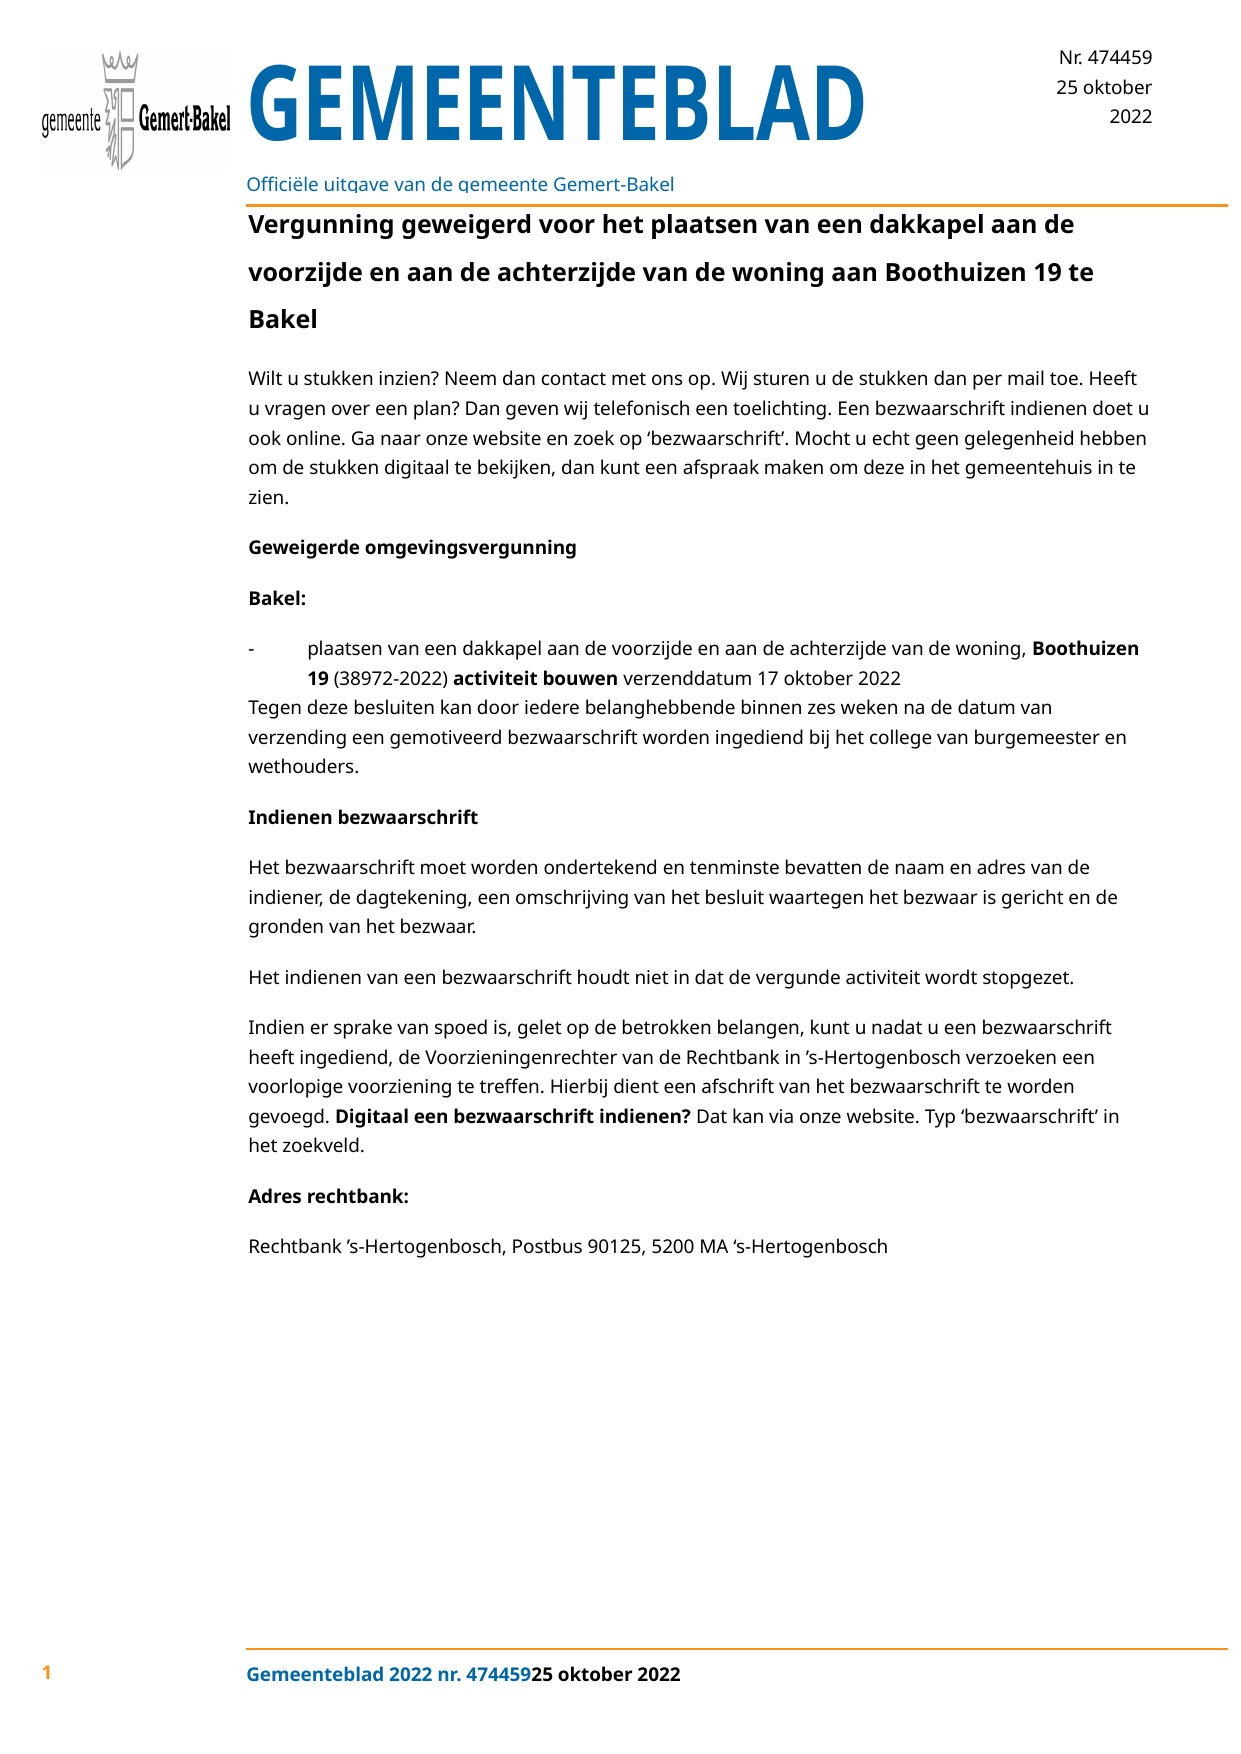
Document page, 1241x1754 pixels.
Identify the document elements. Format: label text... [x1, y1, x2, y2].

list plaatsen van een dakkapel aan de voorzijde en aan de achterzijde van de woning, Boothuizen 19 (38972-2022) activiteit bouwen verzenddatum 17 oktober 2022 [248, 635, 1152, 690]
text Het bezwaarschrift moet worden ondertekend en tenminste bevatten de naam en adres van de indiener, de dagtekening, een omschrijving van het besluit waartegen het bezwaar is gericht en de gronden van het bezwaar. [248, 854, 1152, 939]
text Adres rechtbank: [248, 1183, 1152, 1209]
text Geweigerde omgevingsvergunning [248, 534, 1152, 560]
picture [41, 47, 231, 172]
text Indien er sprake van spoed is, gelet op de betrokken belangen, kunt u nadat u een bezwaarschrift heeft ingediend, de Voorzieningenrechter van de Rechtbank in ’s-Hertogenbosch verzoeken een voorlopige voorziening te treffen. Hierbij dient een afschrift van het bezwaarschrift te worden gevoegd. Digitaal een bezwaarschrift indienen? Dat kan via onze website. Typ ‘bezwaarschrift’ in het zoekveld. [248, 1014, 1152, 1158]
text Het indienen van een bezwaarschrift houdt niet in dat de vergunde activiteit wordt stopgezet. [248, 964, 1152, 989]
text Tegen deze besluiten kan door iedere belanghebbende binnen zes weken na de datum van verzending een gemotiveerd bezwaarschrift worden ingediend bij het college van burgemeester en wethouders. [248, 694, 1152, 779]
text Indienen bezwaarschrift [248, 804, 1152, 829]
text Wilt u stukken inzien? Neem dan contact met ons op. Wij sturen u de stukken dan per mail toe. Heeft u vragen over een plan? Dan geven wij telefonisch een toelichting. Een bezwaarschrift indienen doet u ook online. Ga naar onze website en zoek op ‘bezwaarschrift’. Mocht u echt geen gelegenheid hebben om de stukken digitaal te bekijken, dan kunt een afspraak maken om deze in het gemeentehuis in te zien. [248, 366, 1152, 509]
text Vergunning geweigerd voor het plaatsen van een dakkapel aan de voorzijde en aan de achterzijde van de woning aan Boothuizen 19 te Bakel [248, 207, 1152, 336]
text Bakel: [248, 585, 1152, 610]
text Rechtbank ’s-Hertogenbosch, Postbus 90125, 5200 MA ‘s-Hertogenbosch [248, 1233, 1152, 1259]
